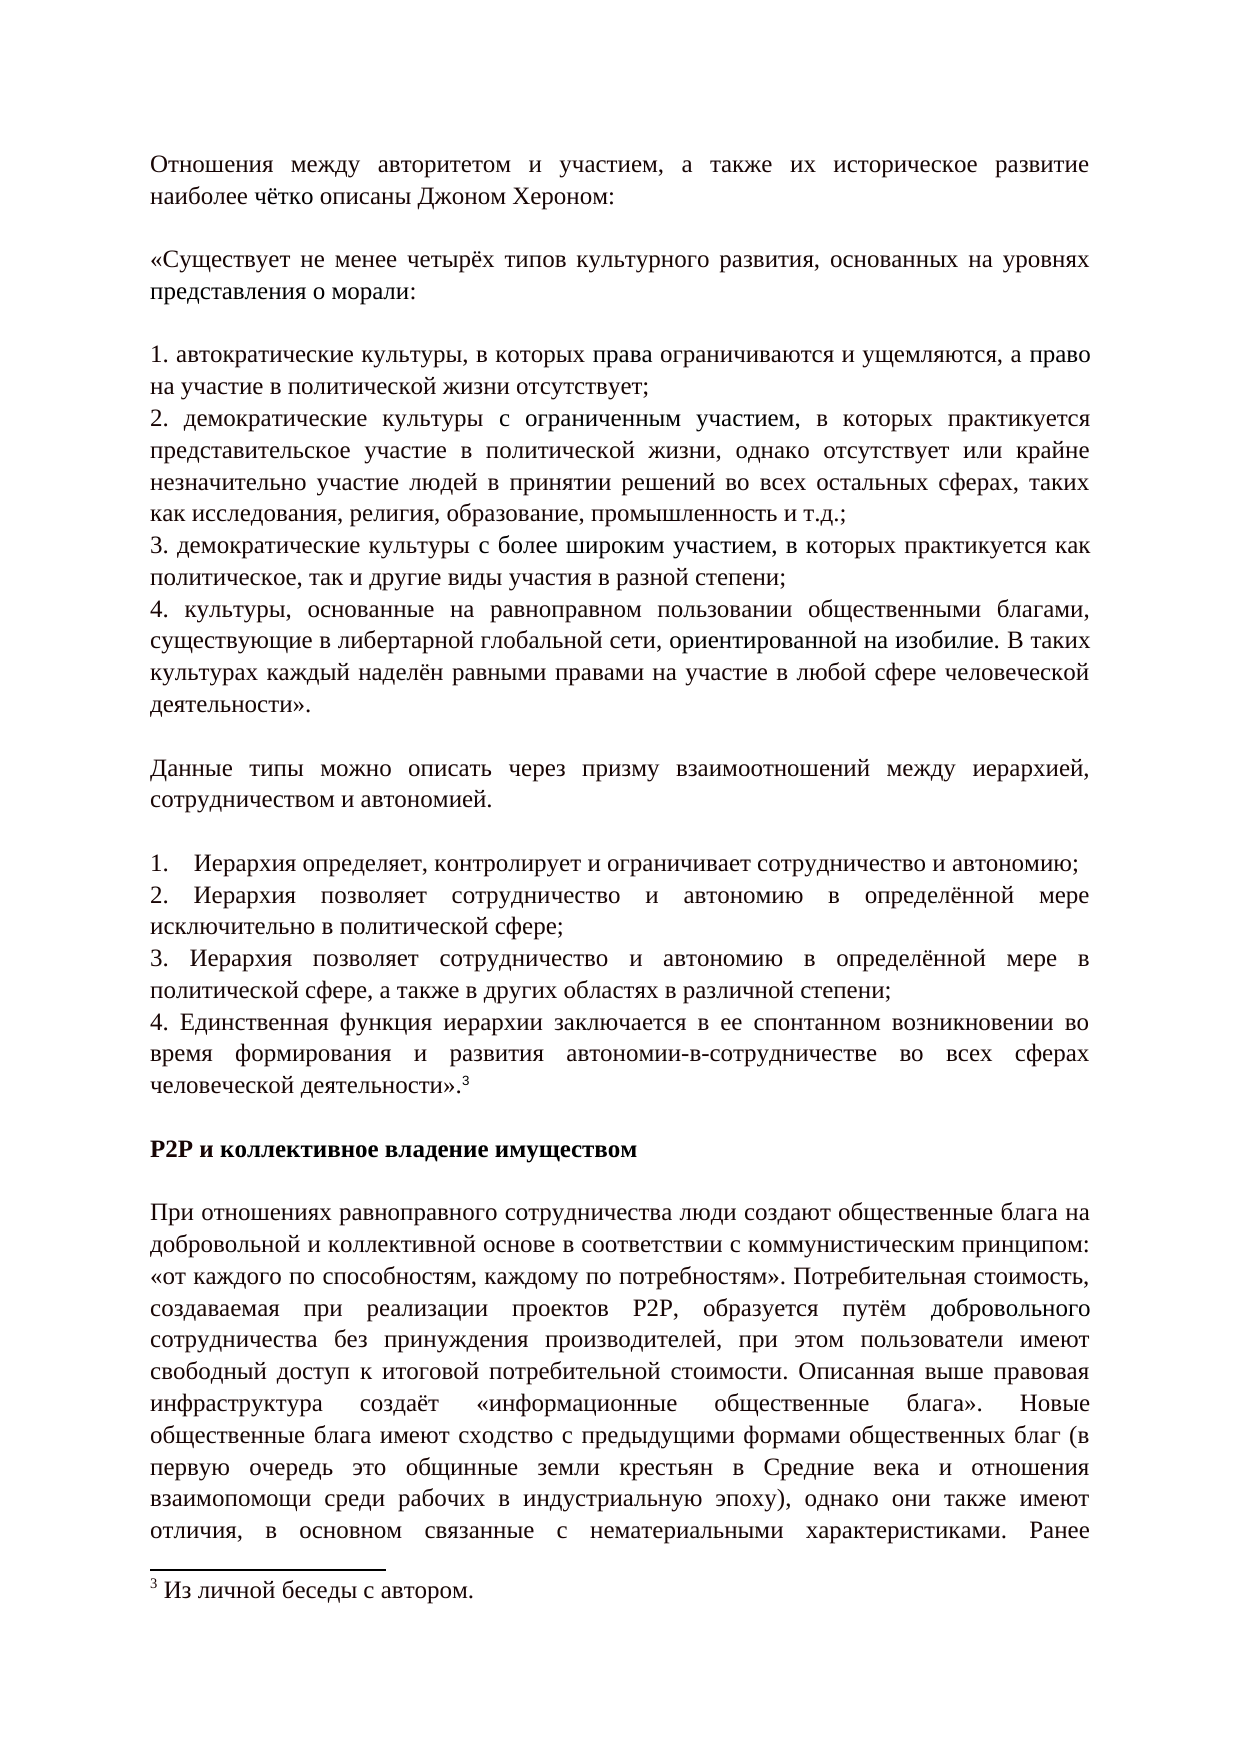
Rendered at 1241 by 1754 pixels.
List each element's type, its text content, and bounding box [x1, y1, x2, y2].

text 4. Единственная функция иерархии заключается в ее спонтанном возникновении во время формирования и развития автономии-в-сотрудничестве во всех сферах человеческой деятельности». [150, 1008, 1091, 1099]
text 3. Иерархия позволяет сотрудничество и автономию в определённой мере в политической сфере, а также в других областях в различной степени; [150, 944, 1091, 1004]
text При отношениях равноправного сотрудничества люди создают общественные блага на добровольной и коллективной основе в соответствии с коммунистическим принципом: «от каждого по способностям, каждому по потребностям». Потребительная стоимость, создаваемая при реализации проектов P2P, образуется путём добровольного сотрудничества без принуждения производителей, при этом пользователи имеют свободный доступ к итоговой потребительной стоимости. Описанная выше правовая инфраструктура создаёт «информационные общественные блага». Новые общественные блага имеют сходство с предыдущими формами общественных благ (в первую очередь это общинные земли крестьян в Средние века и отношения взаимопомощи среди рабочих в индустриальную эпоху), однако они также имеют отличия, в основном связанные с нематериальными характеристиками. Ранее [150, 1198, 1091, 1544]
text 2. Иерархия позволяет сотрудничество и автономию в определённой мере исключительно в политической сфере; [150, 881, 1091, 940]
text 2. демократические культуры с ограниченным участием, в которых практикуется представительское участие в политической жизни, однако отсутствует или крайне незначительно участие людей в принятии решений во всех остальных сферах, таких как исследования, религия, образование, промышленность и т.д.; [150, 404, 1091, 527]
text 1. Иерархия определяет, контролирует и ограничивает сотрудничество и автономию; [150, 849, 1091, 877]
text 4. культуры, основанные на равноправном пользовании общественными благами, существующие в либертарной глобальной сети, ориентированной на изобилие. В таких культурах каждый наделён равными правами на участие в любой сфере человеческой деятельности». [150, 595, 1091, 718]
text Отношения между авторитетом и участием, а также их историческое развитие наиболее чётко описаны Джоном Хероном: [150, 150, 1091, 209]
text 1. автократические культуры, в которых права ограничиваются и ущемляются, а право на участие в политической жизни отсутствует; [150, 341, 1091, 400]
text 3. демократические культуры с более широким участием, в которых практикуется как политическое, так и другие виды участия в разной степени; [150, 531, 1091, 591]
text Данные типы можно описать через призму взаимоотношений между иерархией, сотрудничеством и автономией. [150, 754, 1091, 813]
text Из личной беседы с автором. [150, 1576, 1091, 1603]
text «Существует не менее четырёх типов культурного развития, основанных на уровнях представления о морали: [150, 245, 1091, 305]
text P2P и коллективное владение имуществом [150, 1135, 1091, 1163]
